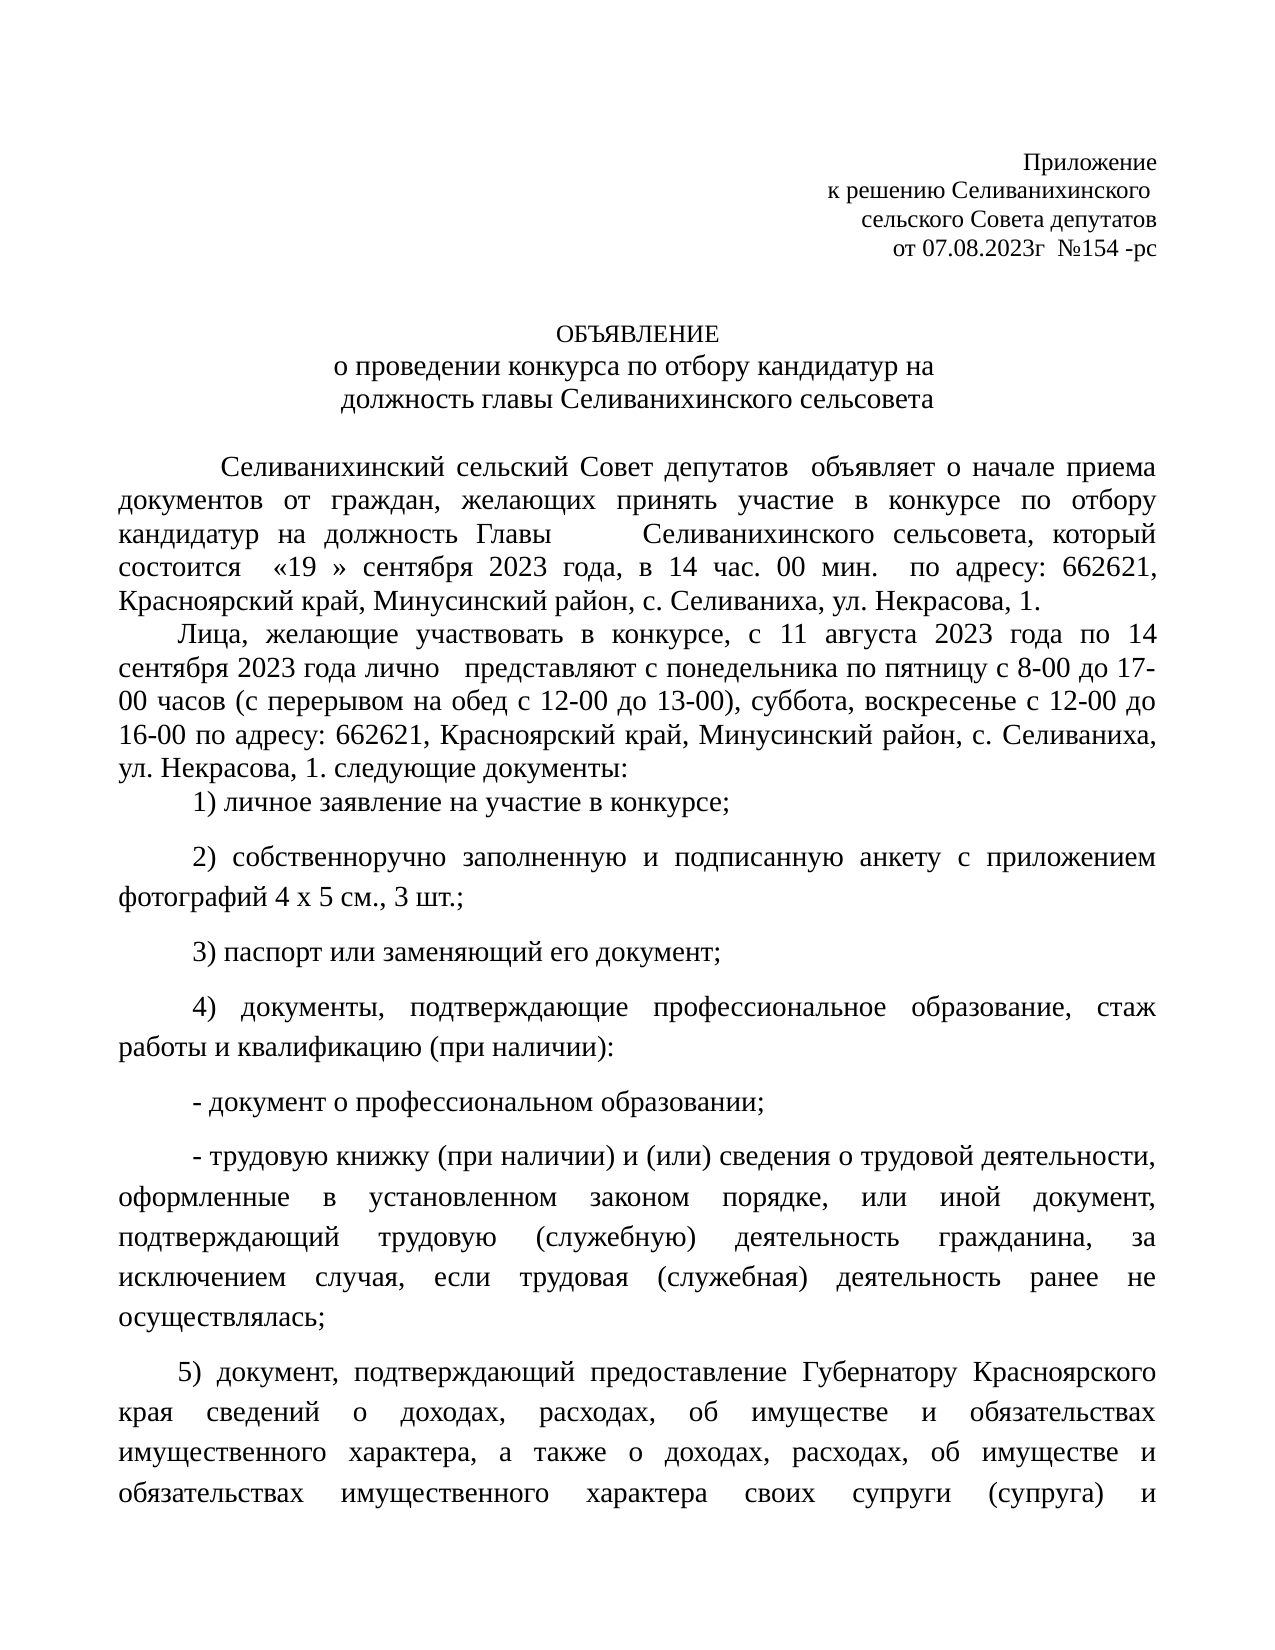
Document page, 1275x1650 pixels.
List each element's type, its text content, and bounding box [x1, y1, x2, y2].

text от 07.08.2023г №154 -рс [118, 233, 1157, 262]
text 3) паспорт или заменяющий его документ; [118, 934, 1157, 967]
text - документ о профессиональном образовании; [118, 1084, 1157, 1117]
text 4) документы, подтверждающие профессиональное образование, стаж работы и квалификацию (при наличии): [118, 989, 1157, 1062]
text Лица, желающие участвовать в конкурсе, с 11 августа 2023 года по 14 сентября 2023 года лично представляют с понедельника по пятницу с 8-00 до 17-00 часов (с перерывом на обед с 12-00 до 13-00), суббота, воскресенье с 12-00 до 16-00 по адресу: 662621, Красноярский край, Минусинский район, с. Селиваниха, ул. Некрасова, 1. следующие документы: [118, 616, 1157, 784]
text Селиванихинский сельский Совет депутатов объявляет о начале приема документов от граждан, желающих принять участие в конкурсе по отбору кандидатур на должность Главы Селиванихинского сельсовета, который состоится «19 » сентября 2023 года, в 14 час. 00 мин. по адресу: 662621, Красноярский край, Минусинский район, с. Селиваниха, ул. Некрасова, 1. [118, 449, 1157, 616]
text сельского Совета депутатов [118, 204, 1157, 233]
text - трудовую книжку (при наличии) и (или) сведения о трудовой деятельности, оформленные в установленном законом порядке, или иной документ, подтверждающий трудовую (служебную) деятельность гражданина, за исключением случая, если трудовая (служебная) деятельность ранее не осуществлялась; [118, 1138, 1157, 1333]
text 5) документ, подтверждающий предоставление Губернатору Красноярского края сведений о доходах, расходах, об имуществе и обязательствах имущественного характера, а также о доходах, расходах, об имуществе и обязательствах имущественного характера своих супруги (супруга) и [118, 1354, 1157, 1508]
text Приложение [118, 147, 1157, 176]
text ОБЪЯВЛЕНИЕ [118, 319, 1157, 348]
text 1) личное заявление на участие в конкурсе; [118, 784, 1157, 818]
text о проведении конкурса по отбору кандидатур на [118, 348, 1157, 382]
text 2) собственноручно заполненную и подписанную анкету с приложением фотографий 4 х 5 см., 3 шт.; [118, 839, 1157, 913]
text должность главы Селиванихинского сельсовета [118, 382, 1157, 415]
text к решению Селиванихинского [118, 176, 1157, 204]
